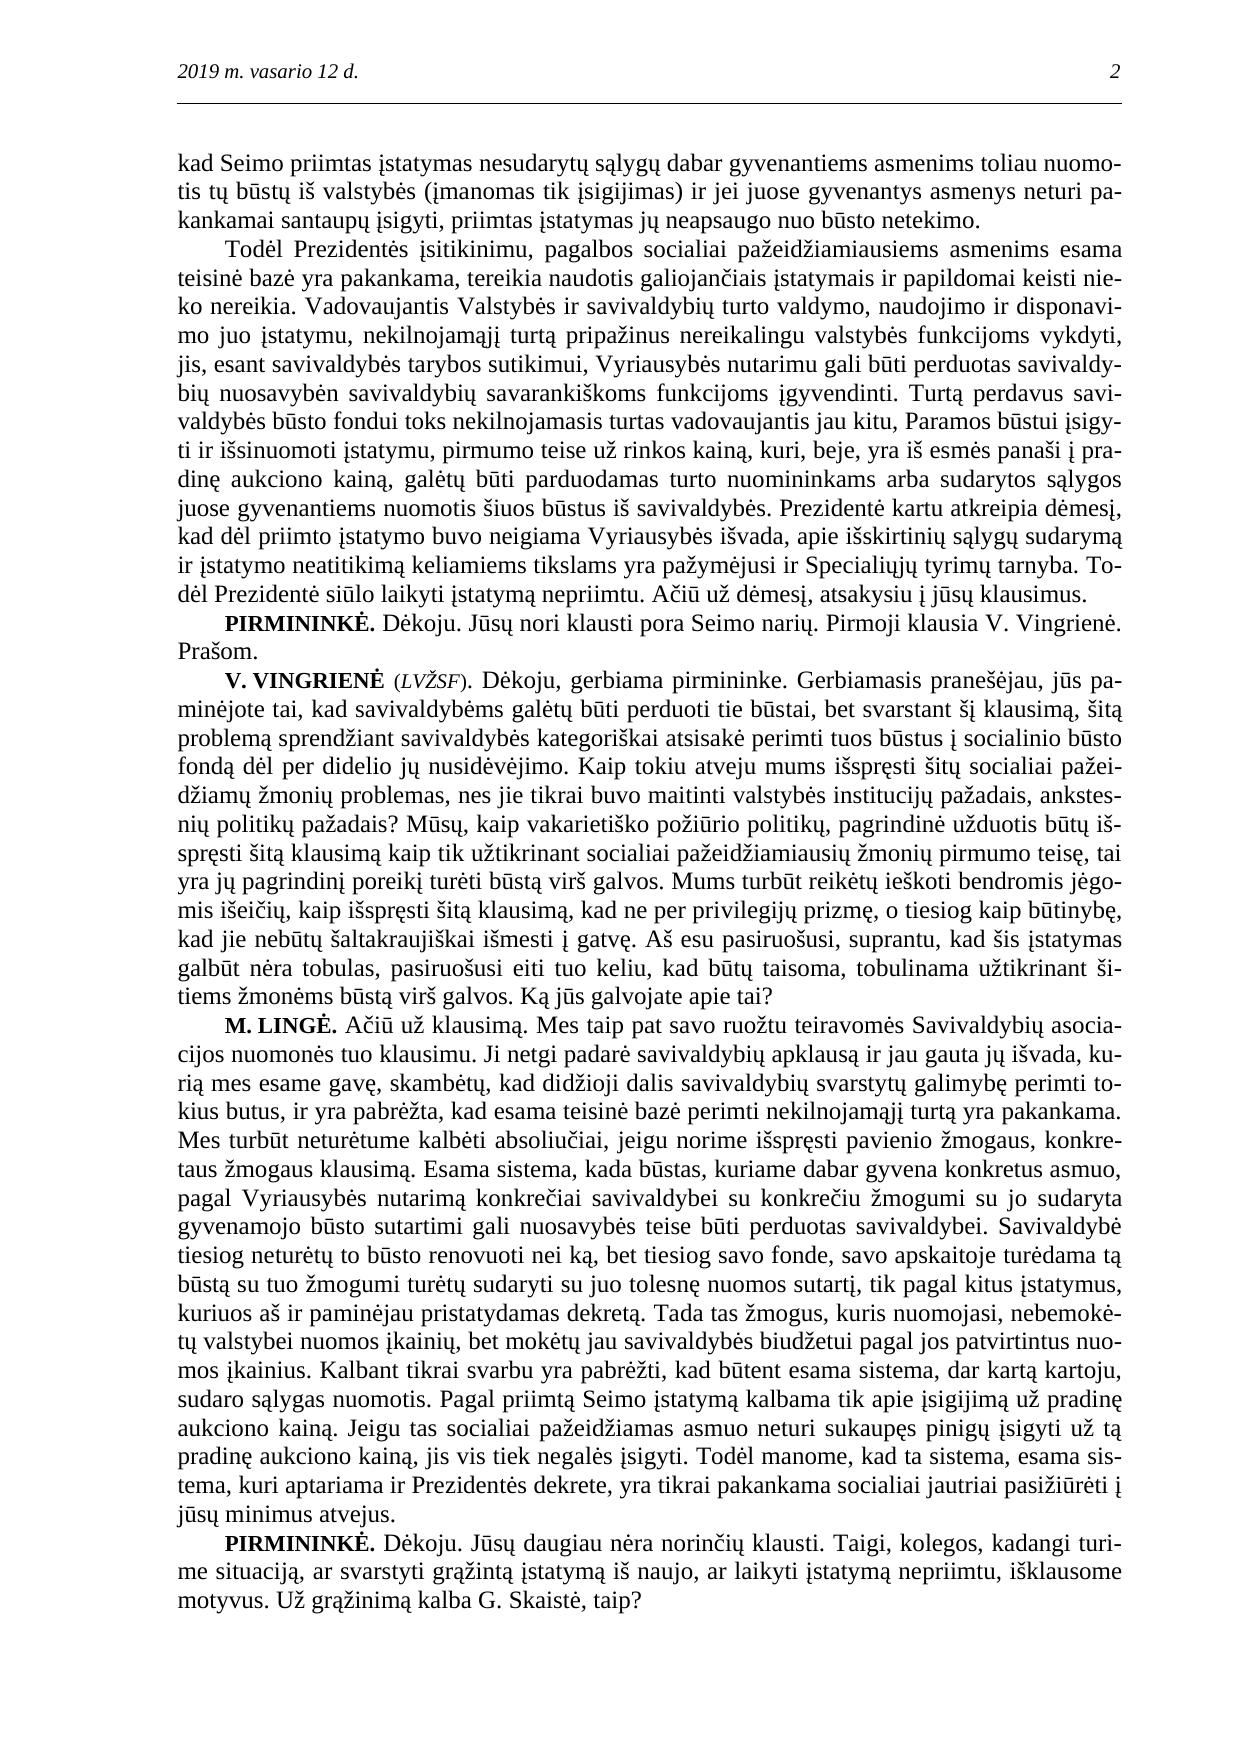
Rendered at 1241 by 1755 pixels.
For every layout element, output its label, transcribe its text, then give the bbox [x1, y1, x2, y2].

text To­dėl Pre­zi­den­tės įsi­ti­ki­ni­mu, pa­gal­bos so­cia­liai pa­žei­džia­miau­siems as­me­nims esa­ma tei­si­nė ba­zė yra pa­kan­ka­ma, te­rei­kia nau­do­tis ga­lio­jan­čiais įsta­ty­mais ir pa­pil­do­mai keis­ti nie­ko ne­rei­kia. Va­do­vau­jan­tis Vals­ty­bės ir sa­vi­val­dy­bių tur­to val­dy­mo, nau­do­ji­mo ir dis­po­na­vi­mo juo įsta­ty­mu, ne­kil­no­ja­mą­jį tur­tą pri­pa­ži­nus ne­rei­ka­lin­gu vals­ty­bės funk­ci­joms vyk­dy­ti, jis, esant sa­vi­val­dy­bės ta­ry­bos su­ti­ki­mui, Vy­riau­sy­bės nu­ta­ri­mu ga­li bū­ti per­duo­tas sa­vi­val­dy­bių nuo­sa­vy­bėn sa­vi­val­dy­bių sa­va­ran­kiš­koms funk­ci­joms įgy­ven­din­ti. Tur­tą per­da­vus sa­vi­val­dy­bės būs­to fon­dui toks ne­kil­no­ja­ma­sis tur­tas va­do­vau­jan­tis jau ki­tu, Pa­ra­mos būs­tui įsi­gy­ti ir iš­si­nuo­mo­ti įsta­ty­mu, pir­mu­mo tei­se už rin­kos kai­ną, ku­ri, be­je, yra iš es­mės pa­na­ši į pra­di­nę auk­cio­no kai­ną, ga­lė­tų bū­ti par­duo­da­mas tur­to nuo­mi­nin­kams ar­ba su­da­ry­tos są­ly­gos juo­se gy­ve­nan­tiems nuo­mo­tis šiuos būs­tus iš sa­vi­val­dy­bės. Pre­zi­den­tė kar­tu at­krei­pia dė­me­sį, kad dėl pri­im­to įsta­ty­mo bu­vo nei­gia­ma Vy­riau­sy­bės iš­va­da, apie iš­skir­ti­nių są­ly­gų su­da­ry­mą ir įsta­ty­mo ne­ati­ti­ki­mą ke­lia­miems tiks­lams yra pa­žy­mė­ju­si ir Spe­cia­lių­jų ty­ri­mų tar­ny­ba. To­dėl Pre­zi­den­tė siū­lo lai­ky­ti įsta­ty­mą ne­pri­im­tu. Ačiū už dė­me­sį, at­sa­ky­siu į jū­sų klau­si­mus. [177, 234, 1122, 608]
text kad Sei­mo pri­im­tas įsta­ty­mas ne­su­da­ry­tų są­ly­gų da­bar gy­ve­nan­tiems as­me­nims to­liau nuo­mo­tis tų būs­tų iš vals­ty­bės (įma­no­mas tik įsi­gi­ji­mas) ir jei juo­se gy­ve­nan­tys as­me­nys ne­tu­ri pa­kan­ka­mai san­tau­pų įsi­gy­ti, pri­im­tas įsta­ty­mas jų ne­ap­sau­go nuo būs­to ne­te­ki­mo. [177, 148, 1122, 234]
text V. VINGRIENĖ (LVŽSF). Dė­ko­ju, ger­bia­ma pir­mi­nin­ke. Ger­bia­ma­sis pra­ne­šė­jau, jūs pa­mi­nė­jo­te tai, kad sa­vi­val­dy­bėms ga­lė­tų bū­ti per­duo­ti tie būs­tai, bet svars­tant šį klau­si­mą, ši­tą pro­ble­mą spren­džiant sa­vi­val­dy­bės ka­te­go­riš­kai at­si­sa­kė per­im­ti tuos būs­tus į so­cia­li­nio būs­to fon­dą dėl per di­de­lio jų nu­si­dė­vė­ji­mo. Kaip to­kiu at­ve­ju mums iš­spręs­ti ši­tų so­cia­liai pa­žei­džia­mų žmo­nių pro­ble­mas, nes jie tik­rai bu­vo mai­tin­ti vals­ty­bės ins­ti­tu­ci­jų pa­ža­dais, anks­tes­nių po­li­ti­kų pa­ža­dais? Mū­sų, kaip va­ka­rie­tiš­ko po­žiū­rio po­li­ti­kų, pa­grin­di­nė už­duo­tis bū­tų iš­spręs­ti ši­tą klau­si­mą kaip tik už­tik­ri­nant so­cia­liai pa­žei­džia­miau­sių žmo­nių pir­mu­mo tei­sę, tai yra jų pa­grin­di­nį po­rei­kį tu­rė­ti būs­tą virš gal­vos. Mums tur­būt rei­kė­tų ieš­ko­ti ben­dro­mis jė­go­mis iš­ei­čių, kaip iš­spręs­ti ši­tą klau­si­mą, kad ne per pri­vi­le­gi­jų priz­mę, o tie­siog kaip bū­ti­ny­bę, kad jie ne­bū­tų šal­ta­kraujiškai iš­mes­ti į gat­vę. Aš esu pa­si­ruo­šu­si, su­pran­tu, kad šis įsta­ty­mas gal­būt nė­ra to­bu­las, pa­si­ruo­šu­si ei­ti tuo ke­liu, kad bū­tų tai­so­ma, to­bu­li­na­ma už­tik­ri­nant ši­tiems žmo­nėms būs­tą virš gal­vos. Ką jūs gal­vo­ja­te apie tai? [177, 665, 1122, 1010]
text PIRMININKĖ. Dė­ko­ju. Jū­sų no­ri klaus­ti po­ra Sei­mo na­rių. Pir­mo­ji klau­sia V. Ving­rie­nė. Pra­šom. [177, 608, 1122, 665]
text PIRMININKĖ. Dė­ko­ju. Jū­sų dau­giau nė­ra no­rin­čių klaus­ti. Tai­gi, ko­le­gos, ka­dan­gi tu­ri­me si­tu­a­ci­ją, ar svars­ty­ti grą­žin­tą įsta­ty­mą iš nau­jo, ar lai­ky­ti įsta­ty­mą ne­pri­im­tu, iš­klau­so­me mo­ty­vus. Už grą­ži­ni­mą kal­ba G. Skais­tė, taip? [177, 1528, 1122, 1614]
text M. LINGĖ. Ačiū už klau­si­mą. Mes taip pat sa­vo ruož­tu tei­ra­vo­mės Sa­vi­val­dy­bių aso­cia­ci­jos nuo­mo­nės tuo klau­si­mu. Ji net­gi pa­da­rė sa­vi­val­dy­bių ap­klau­są ir jau gau­ta jų iš­va­da, ku­rią mes esa­me ga­vę, skam­bė­tų, kad di­džio­ji da­lis sa­vi­val­dy­bių svars­ty­tų ga­li­my­bę per­im­ti to­kius bu­tus, ir yra pa­brėž­ta, kad esa­ma tei­si­nė ba­zė per­im­ti ne­kil­no­ja­mą­jį tur­tą yra pa­kan­ka­ma. Mes tur­būt ne­tu­rė­tu­me kal­bė­ti ab­so­liu­čiai, jei­gu no­ri­me iš­spręs­ti pa­vie­nio žmo­gaus, kon­kre­taus žmo­gaus klau­si­mą. Esa­ma sis­te­ma, ka­da būs­tas, ku­ria­me da­bar gy­ve­na kon­kre­tus as­muo, pa­gal Vy­riau­sy­bės nu­ta­ri­mą kon­kre­čiai sa­vi­val­dy­bei su kon­kre­čiu žmo­gu­mi su jo su­da­ry­ta gy­ve­na­mo­jo būs­to su­tar­ti­mi ga­li nuo­sa­vy­bės tei­se bū­ti per­duo­tas sa­vi­val­dy­bei. Sa­vi­val­dy­bė tie­siog ne­tu­rė­tų to būs­to re­no­vuo­ti nei ką, bet tie­siog sa­vo fon­de, sa­vo ap­skai­to­je tu­rė­da­ma tą būs­tą su tuo žmo­gu­mi tu­rė­tų su­da­ry­ti su juo to­les­nę nuo­mos su­tar­tį, tik pa­gal ki­tus įsta­ty­mus, ku­riuos aš ir pa­mi­nė­jau pri­sta­ty­da­mas dek­re­tą. Ta­da tas žmo­gus, ku­ris nuo­mo­ja­si, ne­be­mo­kė­tų vals­ty­bei nuo­mos įkai­nių, bet mo­kė­tų jau sa­vi­val­dy­bės biu­dže­tui pa­gal jos pa­tvir­tin­tus nuo­mos įkai­nius. Kal­bant tik­rai svar­bu yra pa­brėž­ti, kad bū­tent esa­ma sis­te­ma, dar kar­tą kar­to­ju, su­da­ro są­ly­gas nuo­mo­tis. Pa­gal pri­im­tą Sei­mo įsta­ty­mą kal­ba­ma tik apie įsi­gi­ji­mą už pra­di­nę auk­cio­no kai­ną. Jei­gu tas so­cia­liai pa­žei­džia­mas as­muo ne­tu­ri su­kau­pęs pi­ni­gų įsi­gy­ti už tą pra­di­nę auk­cio­no kai­ną, jis vis tiek ne­ga­lės įsi­gy­ti. To­dėl ma­no­me, kad ta sis­te­ma, esa­ma sis­te­ma, ku­ri ap­ta­ria­ma ir Pre­zi­den­tės dek­re­te, yra tik­rai pa­kan­ka­ma so­cia­liai jaut­riai pa­si­žiū­rė­ti į jū­sų mi­ni­mus at­ve­jus. [177, 1010, 1122, 1528]
